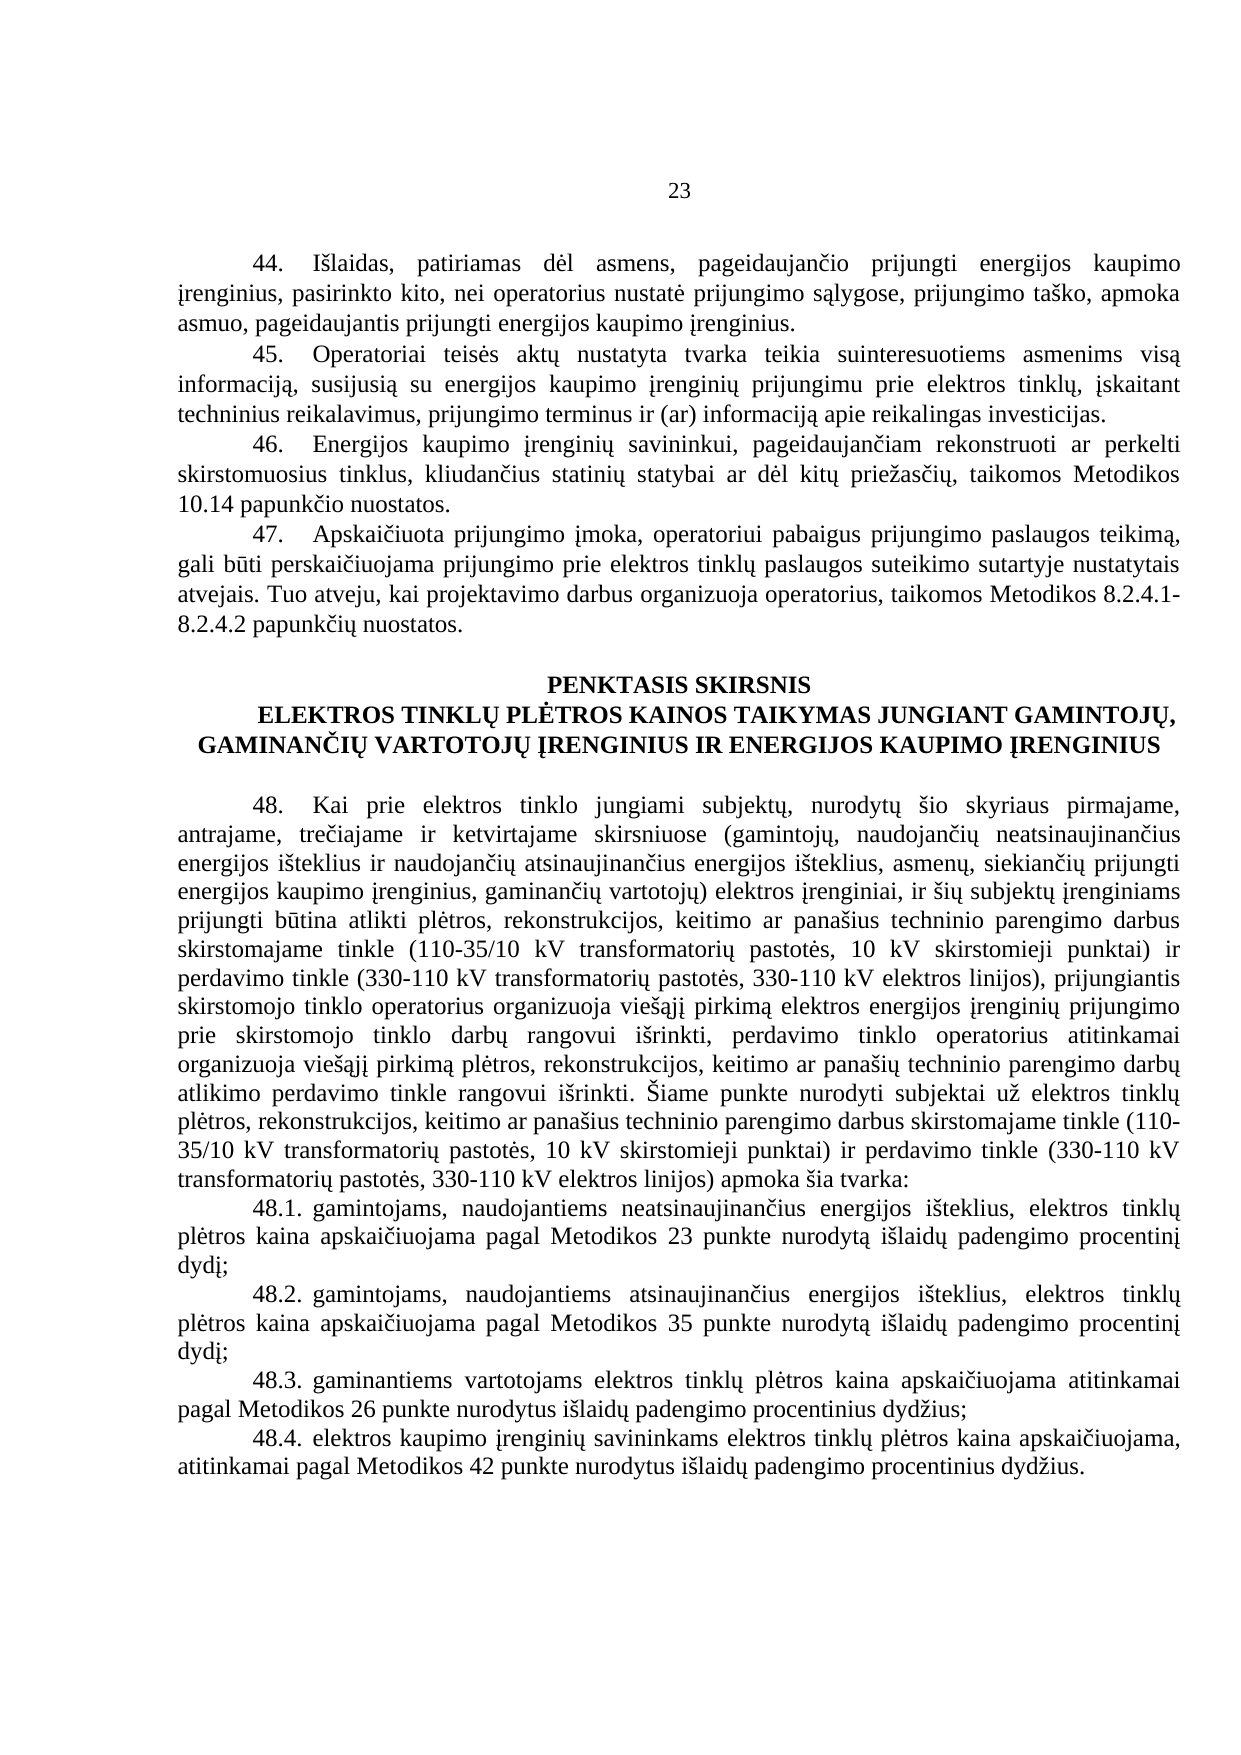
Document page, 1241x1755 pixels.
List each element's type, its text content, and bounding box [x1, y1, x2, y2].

text 46. Energijos kaupimo įrenginių savininkui, pageidaujančiam rekonstruoti ar perkelti skirstomuosius tinklus, kliudančius statinių statybai ar dėl kitų priežasčių, taikomos Metodikos 10.14 papunkčio nuostatos. [177, 429, 1181, 518]
text PENKTASIS SKIRSNIS [177, 670, 1181, 698]
text 48.4. elektros kaupimo įrenginių savininkams elektros tinklų plėtros kaina apskaičiuojama, atitinkamai pagal Metodikos 42 punkte nurodytus išlaidų padengimo procentinius dydžius. [177, 1423, 1181, 1480]
text 48.1. gamintojams, naudojantiems neatsinaujinančius energijos išteklius, elektros tinklų plėtros kaina apskaičiuojama pagal Metodikos 23 punkte nurodytą išlaidų padengimo procentinį dydį; [177, 1193, 1181, 1279]
text 45. Operatoriai teisės aktų nustatyta tvarka teikia suinteresuotiems asmenims visą informaciją, susijusią su energijos kaupimo įrenginių prijungimu prie elektros tinklų, įskaitant techninius reikalavimus, prijungimo terminus ir (ar) informaciją apie reikalingas investicijas. [177, 339, 1181, 428]
text 48.3. gaminantiems vartotojams elektros tinklų plėtros kaina apskaičiuojama atitinkamai pagal Metodikos 26 punkte nurodytus išlaidų padengimo procentinius dydžius; [177, 1365, 1181, 1423]
text 47. Apskaičiuota prijungimo įmoka, operatoriui pabaigus prijungimo paslaugos teikimą, gali būti perskaičiuojama prijungimo prie elektros tinklų paslaugos suteikimo sutartyje nustatytais atvejais. Tuo atveju, kai projektavimo darbus organizuoja operatorius, taikomos Metodikos 8.2.4.1-8.2.4.2 papunkčių nuostatos. [177, 519, 1181, 638]
text 44. Išlaidas, patiriamas dėl asmens, pageidaujančio prijungti energijos kaupimo įrenginius, pasirinkto kito, nei operatorius nustatė prijungimo sąlygose, prijungimo taško, apmoka asmuo, pageidaujantis prijungti energijos kaupimo įrenginius. [177, 248, 1181, 337]
text ELEKTROS TINKLŲ PLĖTROS KAINOS TAIKYMAS JUNGIANT GAMINTOJŲ, GAMINANČIŲ VARTOTOJŲ ĮRENGINIUS IR ENERGIJOS KAUPIMO ĮRENGINIUS [177, 700, 1181, 759]
text 48.2. gamintojams, naudojantiems atsinaujinančius energijos išteklius, elektros tinklų plėtros kaina apskaičiuojama pagal Metodikos 35 punkte nurodytą išlaidų padengimo procentinį dydį; [177, 1279, 1181, 1365]
text 48. Kai prie elektros tinklo jungiami subjektų, nurodytų šio skyriaus pirmajame, antrajame, trečiajame ir ketvirtajame skirsniuose (gamintojų, naudojančių neatsinaujinančius energijos išteklius ir naudojančių atsinaujinančius energijos išteklius, asmenų, siekiančių prijungti energijos kaupimo įrenginius, gaminančių vartotojų) elektros įrenginiai, ir šių subjektų įrenginiams prijungti būtina atlikti plėtros, rekonstrukcijos, keitimo ar panašius techninio parengimo darbus skirstomajame tinkle (110-35/10 kV transformatorių pastotės, 10 kV skirstomieji punktai) ir perdavimo tinkle (330-110 kV transformatorių pastotės, 330-110 kV elektros linijos), prijungiantis skirstomojo tinklo operatorius organizuoja viešąjį pirkimą elektros energijos įrenginių prijungimo prie skirstomojo tinklo darbų rangovui išrinkti, perdavimo tinklo operatorius atitinkamai organizuoja viešąjį pirkimą plėtros, rekonstrukcijos, keitimo ar panašių techninio parengimo darbų atlikimo perdavimo tinkle rangovui išrinkti. Šiame punkte nurodyti subjektai už elektros tinklų plėtros, rekonstrukcijos, keitimo ar panašius techninio parengimo darbus skirstomajame tinkle (110-35/10 kV transformatorių pastotės, 10 kV skirstomieji punktai) ir perdavimo tinkle (330-110 kV transformatorių pastotės, 330-110 kV elektros linijos) apmoka šia tvarka: [177, 790, 1181, 1193]
